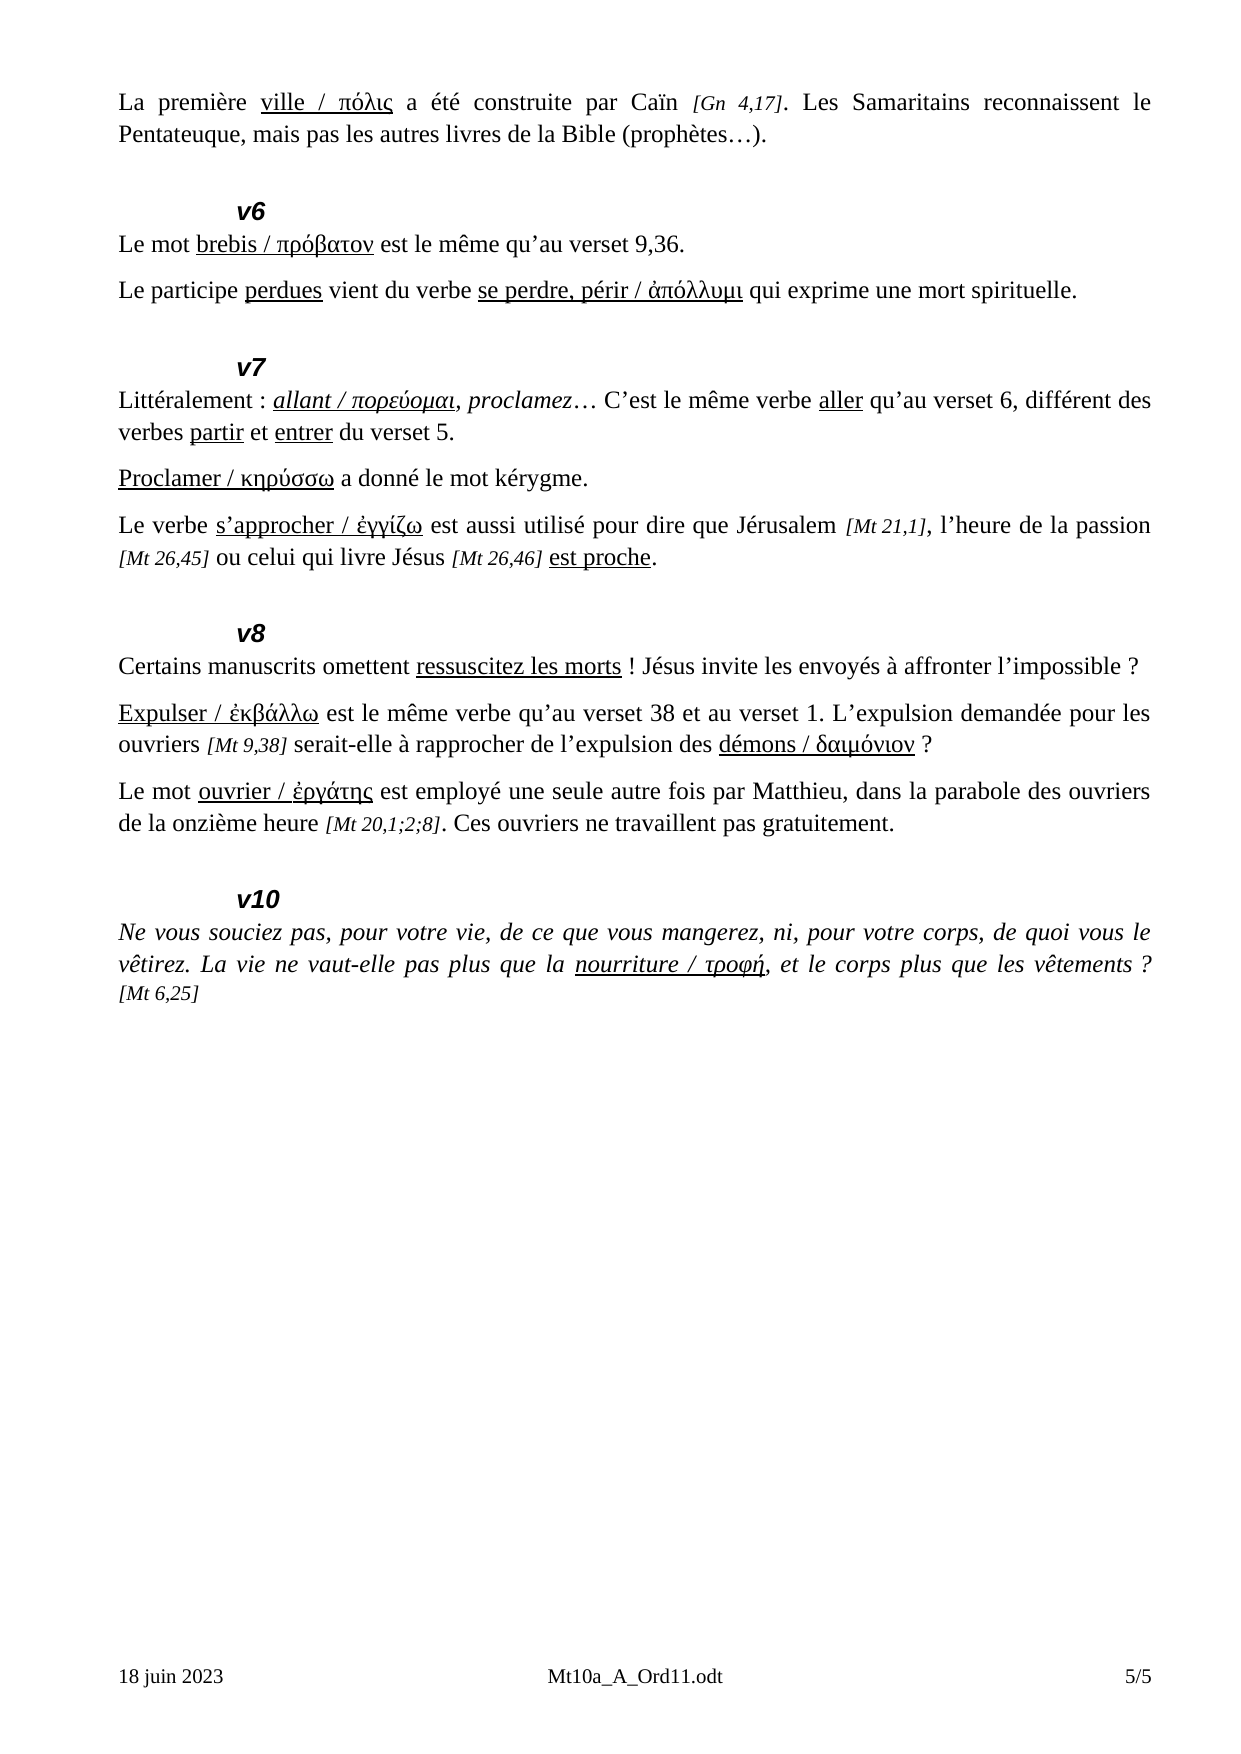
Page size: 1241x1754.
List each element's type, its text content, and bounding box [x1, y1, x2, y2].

text Le mot ouvrier / ἐργάτης est employé une seule autre fois par Matthieu, dans la parabole des ouvriers de la onzième heure [Mt 20,1;2;8]. Ces ouvriers ne travaillent pas gratuitement. [118, 777, 1152, 837]
subtitle v8 [236, 619, 1152, 648]
text Le verbe s’approcher / ἐγγίζω est aussi utilisé pour dire que Jérusalem [Mt 21,1], l’heure de la passion [Mt 26,45] ou celui qui livre Jésus [Mt 26,46] est proche. [118, 511, 1152, 570]
text Ne vous souciez pas, pour votre vie, de ce que vous mangerez, ni, pour votre corps, de quoi vous le vêtirez. La vie ne vaut-elle pas plus que la nourriture / τροφή, et le corps plus que les vêtements ? [Mt 6,25] [118, 918, 1152, 1004]
subtitle v10 [236, 885, 1152, 914]
text Littéralement : allant / πορεύομαι, proclamez… C’est le même verbe aller qu’au verset 6, différent des verbes partir et entrer du verset 5. [118, 386, 1152, 446]
text La première ville / πόλις a été construite par Caïn [Gn 4,17]. Les Samaritains reconnaissent le Pentateuque, mais pas les autres livres de la Bible (prophètes…). [118, 88, 1152, 148]
text Certains manuscrits omettent ressuscitez les morts ! Jésus invite les envoyés à affronter l’impossible ? [118, 652, 1152, 680]
text Expulser / ἐκβάλλω est le même verbe qu’au verset 38 et au verset 1. L’expulsion demandée pour les ouvriers [Mt 9,38] serait-elle à rapprocher de l’expulsion des démons / δαιμόνιον ? [118, 699, 1152, 758]
subtitle v6 [236, 197, 1152, 226]
text Le mot brebis / πρόβατον est le même qu’au verset 9,36. [118, 230, 1152, 258]
text Proclamer / κηρύσσω a donné le mot kérygme. [118, 464, 1152, 492]
subtitle v7 [236, 353, 1152, 382]
text Le participe perdues vient du verbe se perdre, périr / ἀπόλλυμι qui exprime une mort spirituelle. [118, 276, 1152, 304]
